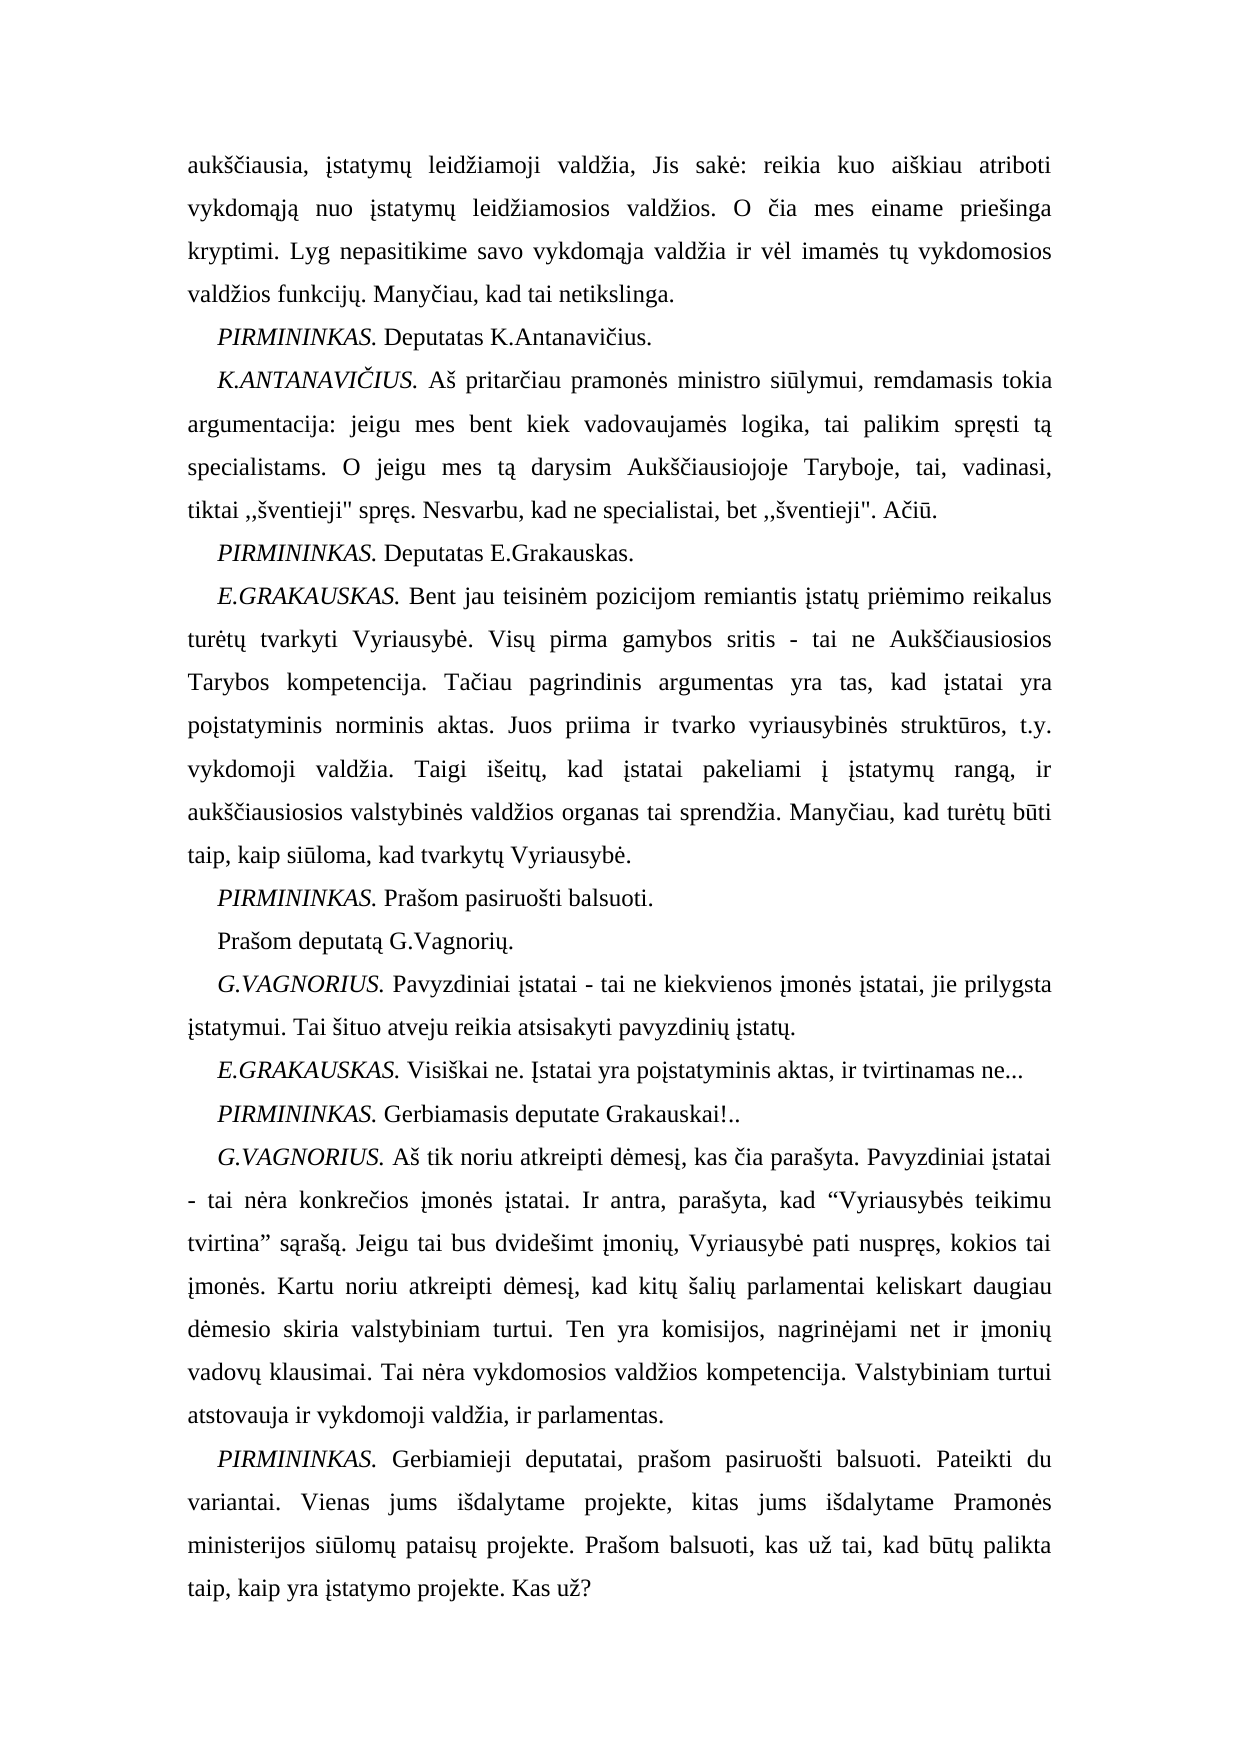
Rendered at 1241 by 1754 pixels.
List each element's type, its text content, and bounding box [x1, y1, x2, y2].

text E.GRAKAUSKAS. Bent jau teisinėm pozicijom remiantis įstatų priėmimo reikalus turėtų tvarkyti Vyriausybė. Visų pirma gamybos sritis - tai ne Aukščiausiosios Tarybos kompetencija. Tačiau pagrindinis argumentas yra tas, kad įstatai yra poįstatyminis norminis aktas. Juos priima ir tvarko vyriausybinės struktūros, t.y. vykdomoji valdžia. Taigi išeitų, kad įstatai pakeliami į įstatymų rangą, ir aukščiausiosios valstybinės valdžios organas tai sprendžia. Manyčiau, kad turėtų būti taip, kaip siūloma, kad tvarkytų Vyriausybė. [187, 581, 1053, 869]
text aukščiausia, įstatymų leidžiamoji valdžia, Jis sakė: reikia kuo aiškiau atriboti vykdomąją nuo įstatymų leidžiamosios valdžios. O čia mes einame priešinga kryptimi. Lyg nepasitikime savo vykdomąja valdžia ir vėl imamės tų vykdomosios valdžios funkcijų. Manyčiau, kad tai netikslinga. [187, 150, 1053, 308]
text K.ANTANAVIČIUS. Aš pritarčiau pramonės ministro siūlymui, remdamasis tokia argumentacija: jeigu mes bent kiek vadovaujamės logika, tai palikim spręsti tą specialistams. O jeigu mes tą darysim Aukščiausiojoje Taryboje, tai, vadinasi, tiktai ,,šventieji" spręs. Nesvarbu, kad ne specialistai, bet ,,šventieji". Ačiū. [187, 366, 1053, 524]
text PIRMININKAS. Gerbiamasis deputate Grakauskai!.. [187, 1099, 1053, 1127]
text PIRMININKAS. Gerbiamieji deputatai, prašom pasiruošti balsuoti. Pateikti du variantai. Vienas jums išdalytame projekte, kitas jums išdalytame Pramonės ministerijos siūlomų pataisų projekte. Prašom balsuoti, kas už tai, kad būtų palikta taip, kaip yra įstatymo projekte. Kas už? [187, 1444, 1053, 1602]
text PIRMININKAS. Prašom pasiruošti balsuoti. [187, 883, 1053, 912]
text G.VAGNORIUS. Pavyzdiniai įstatai - tai ne kiekvienos įmonės įstatai, jie prilygsta įstatymui. Tai šituo atveju reikia atsisakyti pavyzdinių įstatų. [187, 969, 1053, 1041]
text PIRMININKAS. Deputatas K.Antanavičius. [187, 322, 1053, 351]
text PIRMININKAS. Deputatas E.Grakauskas. [187, 538, 1053, 567]
text E.GRAKAUSKAS. Visiškai ne. Įstatai yra poįstatyminis aktas, ir tvirtinamas ne... [187, 1056, 1053, 1084]
text G.VAGNORIUS. Aš tik noriu atkreipti dėmesį, kas čia parašyta. Pavyzdiniai įstatai - tai nėra konkrečios įmonės įstatai. Ir antra, parašyta, kad “Vyriausybės teikimu tvirtina” sąrašą. Jeigu tai bus dvidešimt įmonių, Vyriausybė pati nuspręs, kokios tai įmonės. Kartu noriu atkreipti dėmesį, kad kitų šalių parlamentai keliskart daugiau dėmesio skiria valstybiniam turtui. Ten yra komisijos, nagrinėjami net ir įmonių vadovų klausimai. Tai nėra vykdomosios valdžios kompetencija. Valstybiniam turtui atstovauja ir vykdomoji valdžia, ir parlamentas. [187, 1142, 1053, 1429]
text Prašom deputatą G.Vagnorių. [187, 926, 1053, 955]
